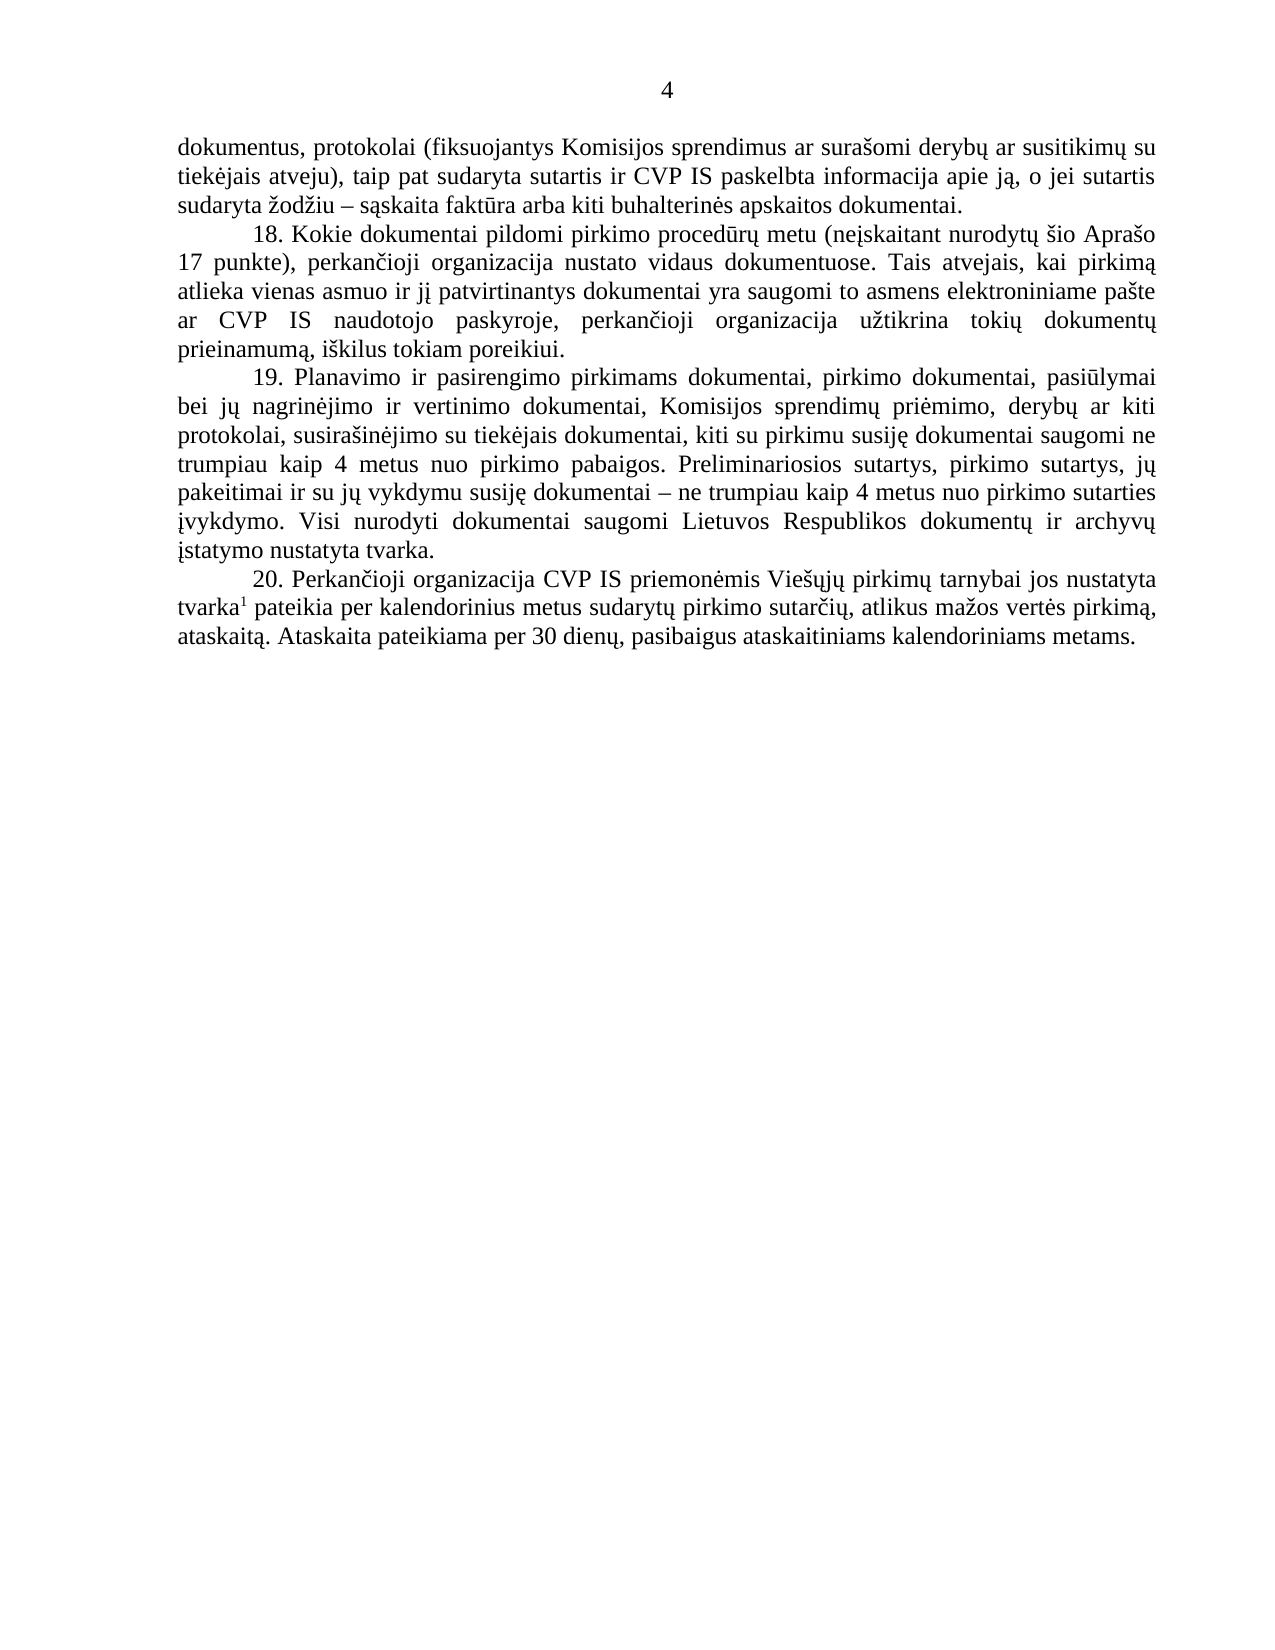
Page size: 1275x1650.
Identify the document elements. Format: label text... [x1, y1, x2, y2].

text 18. Kokie dokumentai pildomi pirkimo procedūrų metu (neįskaitant nurodytų šio Aprašo 17 punkte), perkančioji organizacija nustato vidaus dokumentuose. Tais atvejais, kai pirkimą atlieka vienas asmuo ir jį patvirtinantys dokumentai yra saugomi to asmens elektroniniame pašte ar CVP IS naudotojo paskyroje, perkančioji organizacija užtikrina tokių dokumentų prieinamumą, iškilus tokiam poreikiui. [177, 219, 1157, 362]
text 19. Planavimo ir pasirengimo pirkimams dokumentai, pirkimo dokumentai, pasiūlymai bei jų nagrinėjimo ir vertinimo dokumentai, Komisijos sprendimų priėmimo, derybų ar kiti protokolai, susirašinėjimo su tiekėjais dokumentai, kiti su pirkimu susiję dokumentai saugomi ne trumpiau kaip 4 metus nuo pirkimo pabaigos. Preliminariosios sutartys, pirkimo sutartys, jų pakeitimai ir su jų vykdymu susiję dokumentai – ne trumpiau kaip 4 metus nuo pirkimo sutarties įvykdymo. Visi nurodyti dokumentai saugomi Lietuvos Respublikos dokumentų ir archyvų įstatymo nustatyta tvarka. [177, 362, 1157, 564]
text dokumentus, protokolai (fiksuojantys Komisijos sprendimus ar surašomi derybų ar susitikimų su tiekėjais atveju), taip pat sudaryta sutartis ir CVP IS paskelbta informacija apie ją, o jei sutartis sudaryta žodžiu – sąskaita faktūra arba kiti buhalterinės apskaitos dokumentai. [177, 132, 1157, 219]
text 20. Perkančioji organizacija CVP IS priemonėmis Viešųjų pirkimų tarnybai jos nustatyta tvarka pateikia per kalendorinius metus sudarytų pirkimo sutarčių, atlikus mažos vertės pirkimą, ataskaitą. Ataskaita pateikiama per 30 dienų, pasibaigus ataskaitiniams kalendoriniams metams. [177, 564, 1157, 650]
